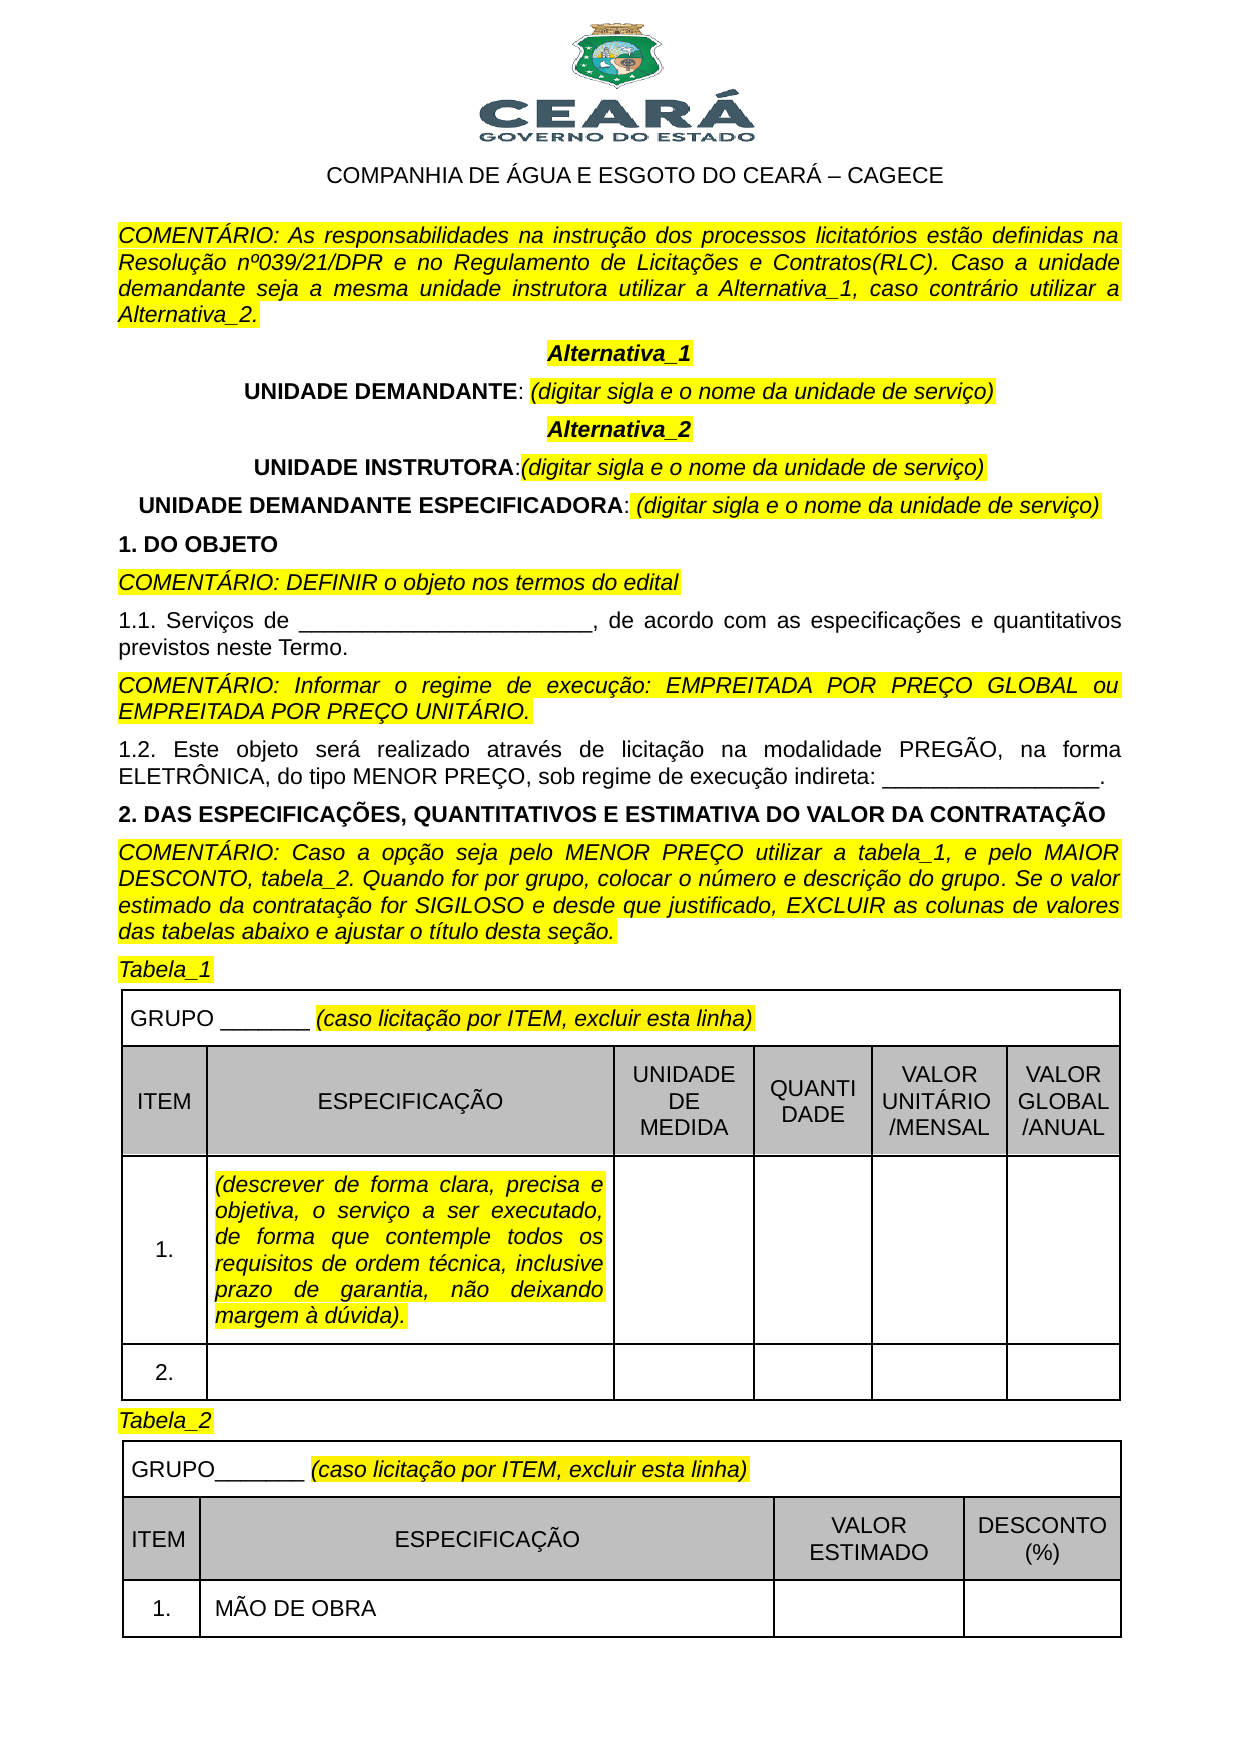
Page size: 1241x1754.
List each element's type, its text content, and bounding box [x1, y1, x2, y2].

table_cell DESCONTO (%) [965, 1498, 1120, 1579]
table_cell ITEM [124, 1498, 199, 1579]
table_cell (descrever de forma clara, precisa e objetiva, o serviço a ser executado, de forma que contemple todos os requisitos de ordem técnica, inclusive prazo de garantia, não deixando margem à dúvida). [208, 1157, 613, 1343]
text COMENTÁRIO: DEFINIR o objeto nos termos do edital [118, 569, 1122, 595]
table_cell [873, 1157, 1006, 1343]
table_cell ESPECIFICAÇÃO [208, 1047, 613, 1154]
table_cell UNIDADE DE MEDIDA [615, 1047, 753, 1154]
text 1.2. Este objeto será realizado através de licitação na modalidade PREGÃO, na forma ELETRÔNICA, do tipo MENOR PREÇO, sob regime de execução indireta: _________________. [118, 736, 1122, 789]
text 1.1. Serviços de _______________________, de acordo com as especificações e quantitativos previstos neste Termo. [118, 607, 1122, 660]
text UNIDADE DEMANDANTE: (digitar sigla e o nome da unidade de serviço) [118, 378, 1122, 404]
table_cell VALOR ESTIMADO [775, 1498, 963, 1579]
table_cell ESPECIFICAÇÃO [201, 1498, 773, 1579]
picture [453, 19, 782, 145]
table_cell [965, 1581, 1120, 1636]
table_cell [775, 1581, 963, 1636]
text 1. DO OBJETO [118, 531, 1122, 557]
table_cell [1008, 1157, 1119, 1343]
table_cell VALOR UNITÁRIO /MENSAL [873, 1047, 1006, 1154]
table_cell [755, 1157, 871, 1343]
text Alternativa_1 [118, 339, 1122, 366]
text COMENTÁRIO: Caso a opção seja pelo MENOR PREÇO utilizar a tabela_1, e pelo MAIOR DESCONTO, tabela_2. Quando for por grupo, colocar o número e descrição do grupo. Se o valor estimado da contratação for SIGILOSO e desde que justificado, EXCLUIR as colunas de valores das tabelas abaixo e ajustar o título desta seção. [118, 839, 1122, 944]
table_cell MÃO DE OBRA [201, 1581, 773, 1636]
table_header GRUPO_______ (caso licitação por ITEM, excluir esta linha) [124, 1442, 1120, 1496]
table_cell [755, 1345, 871, 1399]
text UNIDADE DEMANDANTE ESPECIFICADORA: (digitar sigla e o nome da unidade de serviço) [118, 492, 1122, 519]
text COMENTÁRIO: Informar o regime de execução: EMPREITADA POR PREÇO GLOBAL ou EMPREITADA POR PREÇO UNITÁRIO. [118, 672, 1122, 724]
table_cell [1008, 1345, 1119, 1399]
table_header GRUPO _______ (caso licitação por ITEM, excluir esta linha) [123, 991, 1119, 1045]
text COMENTÁRIO: As responsabilidades na instrução dos processos licitatórios estão definidas na Resolução nº039/21/DPR e no Regulamento de Licitações e Contratos(RLC). Caso a unidade demandante seja a mesma unidade instrutora utilizar a Alternativa_1, caso contrário utilizar a Alternativa_2. [118, 222, 1122, 328]
table_cell QUANTIDADE [755, 1047, 871, 1154]
text UNIDADE INSTRUTORA:(digitar sigla e o nome da unidade de serviço) [118, 454, 1122, 481]
text Tabela_2 [118, 1407, 1122, 1434]
table_cell [873, 1345, 1006, 1399]
table_cell 1. [124, 1581, 199, 1636]
table_cell [615, 1157, 753, 1343]
table_cell VALOR GLOBAL /ANUAL [1008, 1047, 1119, 1154]
table_cell [208, 1345, 613, 1399]
table_cell 1. [123, 1157, 206, 1343]
text Tabela_1 [118, 956, 1122, 983]
text 2. DAS ESPECIFICAÇÕES, QUANTITATIVOS E ESTIMATIVA DO VALOR DA CONTRATAÇÃO [118, 801, 1122, 827]
table_cell 2. [123, 1345, 206, 1399]
table_cell [615, 1345, 753, 1399]
text Alternativa_2 [118, 416, 1122, 442]
table_cell ITEM [123, 1047, 206, 1154]
